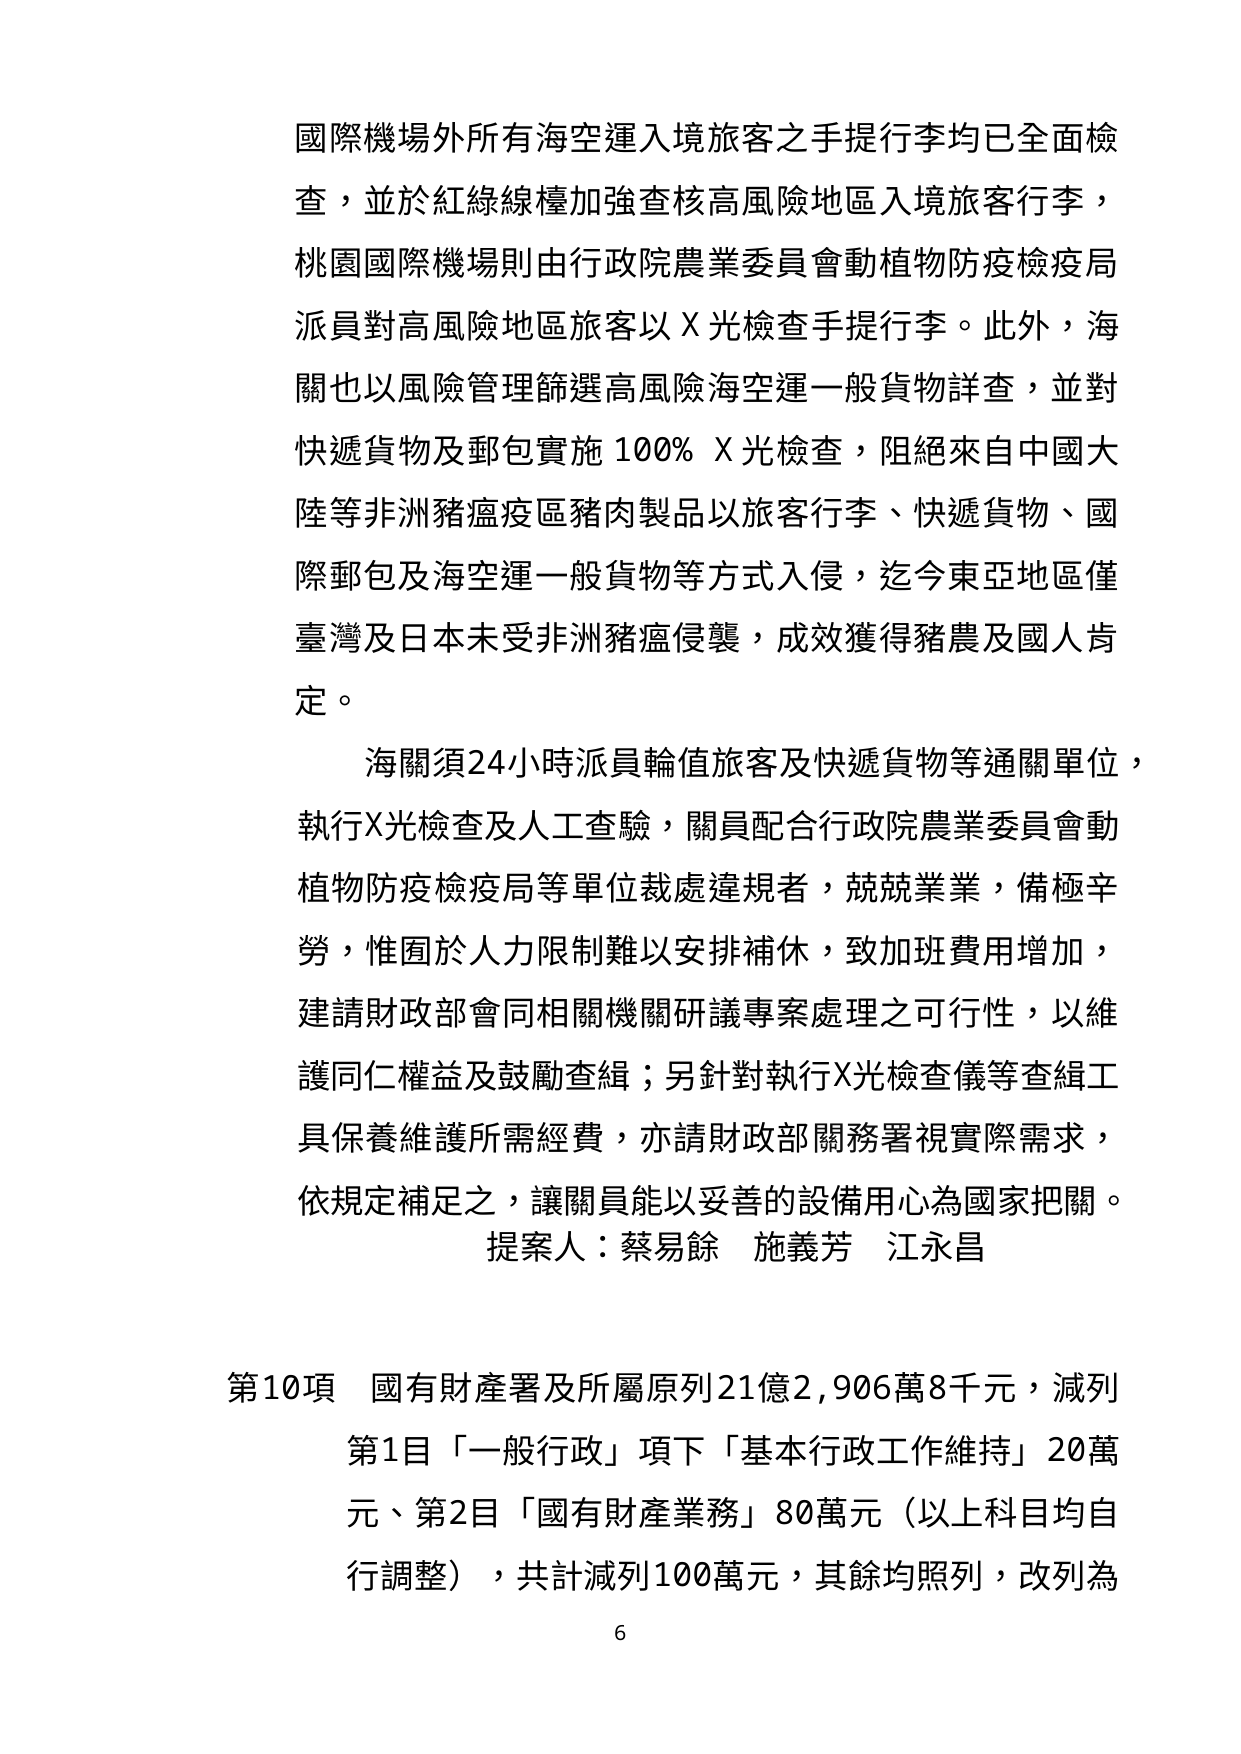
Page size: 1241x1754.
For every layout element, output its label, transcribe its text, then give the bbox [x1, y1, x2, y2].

text 第10項 國有財產署及所屬原列21億2,906萬8千元，減列第1目「一般行政」項下「基本行政工作維持」20萬元、第2目「國有財產業務」80萬元（以上科目均自行調整），共計減列100萬元，其餘均照列，改列為 [226, 1344, 1120, 1594]
text 海關須24小時派員輪值旅客及快遞貨物等通關單位，執行X光檢查及人工查驗，關員配合行政院農業委員會動植物防疫檢疫局等單位裁處違規者，兢兢業業，備極辛勞，惟囿於人力限制難以安排補休，致加班費用增加，建請財政部會同相關機關研議專案處理之可行性，以維護同仁權益及鼓勵查緝；另針對執行X光檢查儀等查緝工具保養維護所需經費，亦請財政部關務署視實際需求，依規定補足之，讓關員能以妥善的設備用心為國家把關。 [297, 719, 1120, 1219]
text 國際機場外所有海空運入境旅客之手提行李均已全面檢查，並於紅綠線檯加強查核高風險地區入境旅客行李，桃園國際機場則由行政院農業委員會動植物防疫檢疫局派員對高風險地區旅客以X光檢查手提行李。此外，海關也以風險管理篩選高風險海空運一般貨物詳查，並對快遞貨物及郵包實施100% X光檢查，阻絕來自中國大陸等非洲豬瘟疫區豬肉製品以旅客行李、快遞貨物、國際郵包及海空運一般貨物等方式入侵，迄今東亞地區僅臺灣及日本未受非洲豬瘟侵襲，成效獲得豬農及國人肯定。 [228, 94, 1120, 719]
text 提案人：蔡易餘 施義芳 江永昌 [120, 1219, 1120, 1269]
